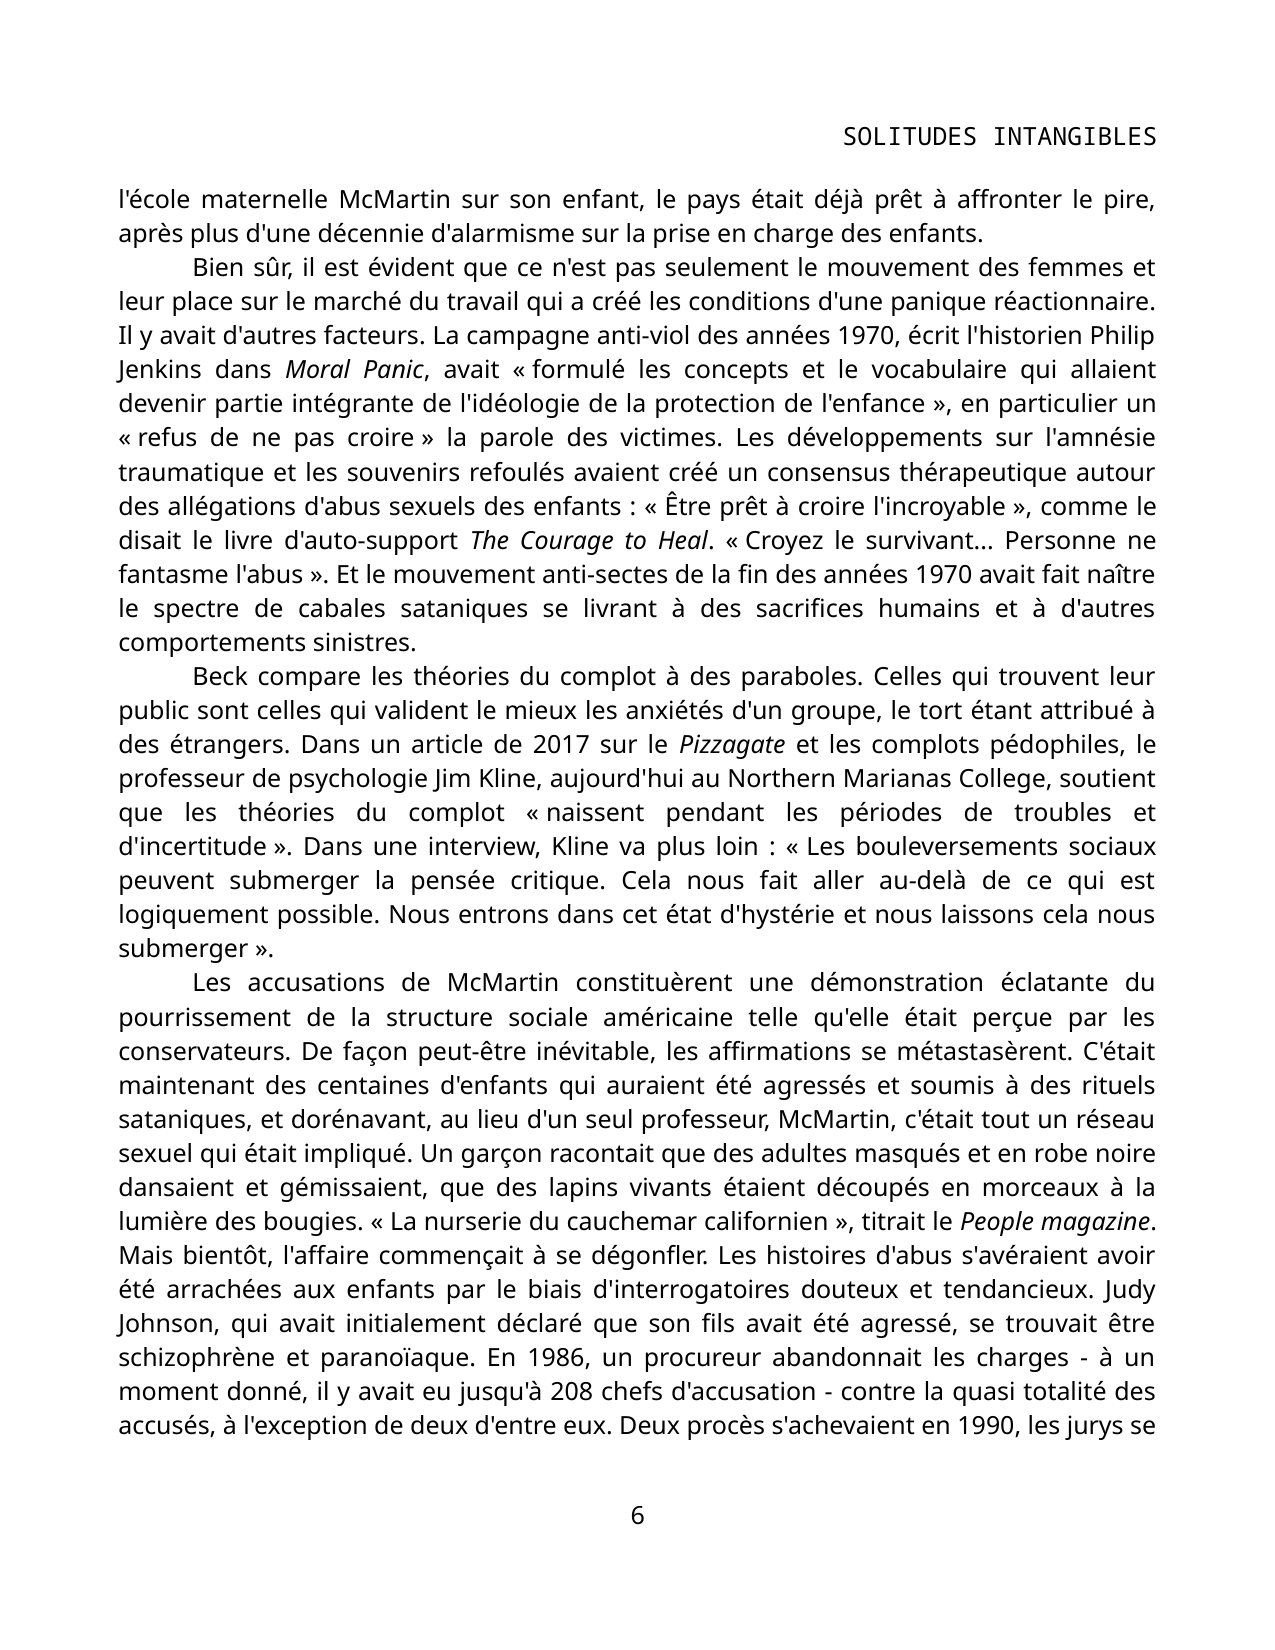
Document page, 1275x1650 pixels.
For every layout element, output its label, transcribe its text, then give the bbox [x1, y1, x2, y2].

text l'école maternelle McMartin sur son enfant, le pays était déjà prêt à affronter le pire, après plus d'une décennie d'alarmisme sur la prise en charge des enfants. [118, 182, 1157, 250]
text Beck compare les théories du complot à des paraboles. Celles qui trouvent leur public sont celles qui valident le mieux les anxiétés d'un groupe, le tort étant attribué à des étrangers. Dans un article de 2017 sur le Pizzagate et les complots pédophiles, le professeur de psychologie Jim Kline, aujourd'hui au Northern Marianas College, soutient que les théories du complot « naissent pendant les périodes de troubles et d'incertitude ». Dans une interview, Kline va plus loin : « Les bouleversements sociaux peuvent submerger la pensée critique. Cela nous fait aller au-delà de ce qui est logiquement possible. Nous entrons dans cet état d'hystérie et nous laissons cela nous submerger ». [118, 658, 1157, 965]
text Les accusations de McMartin constituèrent une démonstration éclatante du pourrissement de la structure sociale américaine telle qu'elle était perçue par les conservateurs. De façon peut-être inévitable, les affirmations se métastasèrent. C'était maintenant des centaines d'enfants qui auraient été agressés et soumis à des rituels sataniques, et dorénavant, au lieu d'un seul professeur, McMartin, c'était tout un réseau sexuel qui était impliqué. Un garçon racontait que des adultes masqués et en robe noire dansaient et gémissaient, que des lapins vivants étaient découpés en morceaux à la lumière des bougies. « La nurserie du cauchemar californien », titrait le People magazine. Mais bientôt, l'affaire commençait à se dégonfler. Les histoires d'abus s'avéraient avoir été arrachées aux enfants par le biais d'interrogatoires douteux et tendancieux. Judy Johnson, qui avait initialement déclaré que son fils avait été agressé, se trouvait être schizophrène et paranoïaque. En 1986, un procureur abandonnait les charges - à un moment donné, il y avait eu jusqu'à 208 chefs d'accusation - contre la quasi totalité des accusés, à l'exception de deux d'entre eux. Deux procès s'achevaient en 1990, les jurys se [118, 965, 1157, 1442]
text Bien sûr, il est évident que ce n'est pas seulement le mouvement des femmes et leur place sur le marché du travail qui a créé les conditions d'une panique réactionnaire. Il y avait d'autres facteurs. La campagne anti-viol des années 1970, écrit l'historien Philip Jenkins dans Moral Panic, avait « formulé les concepts et le vocabulaire qui allaient devenir partie intégrante de l'idéologie de la protection de l'enfance », en particulier un « refus de ne pas croire » la parole des victimes. Les développements sur l'amnésie traumatique et les souvenirs refoulés avaient créé un consensus thérapeutique autour des allégations d'abus sexuels des enfants : « Être prêt à croire l'incroyable », comme le disait le livre d'auto-support The Courage to Heal. « Croyez le survivant... Personne ne fantasme l'abus ». Et le mouvement anti-sectes de la fin des années 1970 avait fait naître le spectre de cabales sataniques se livrant à des sacrifices humains et à d'autres comportements sinistres. [118, 250, 1157, 658]
